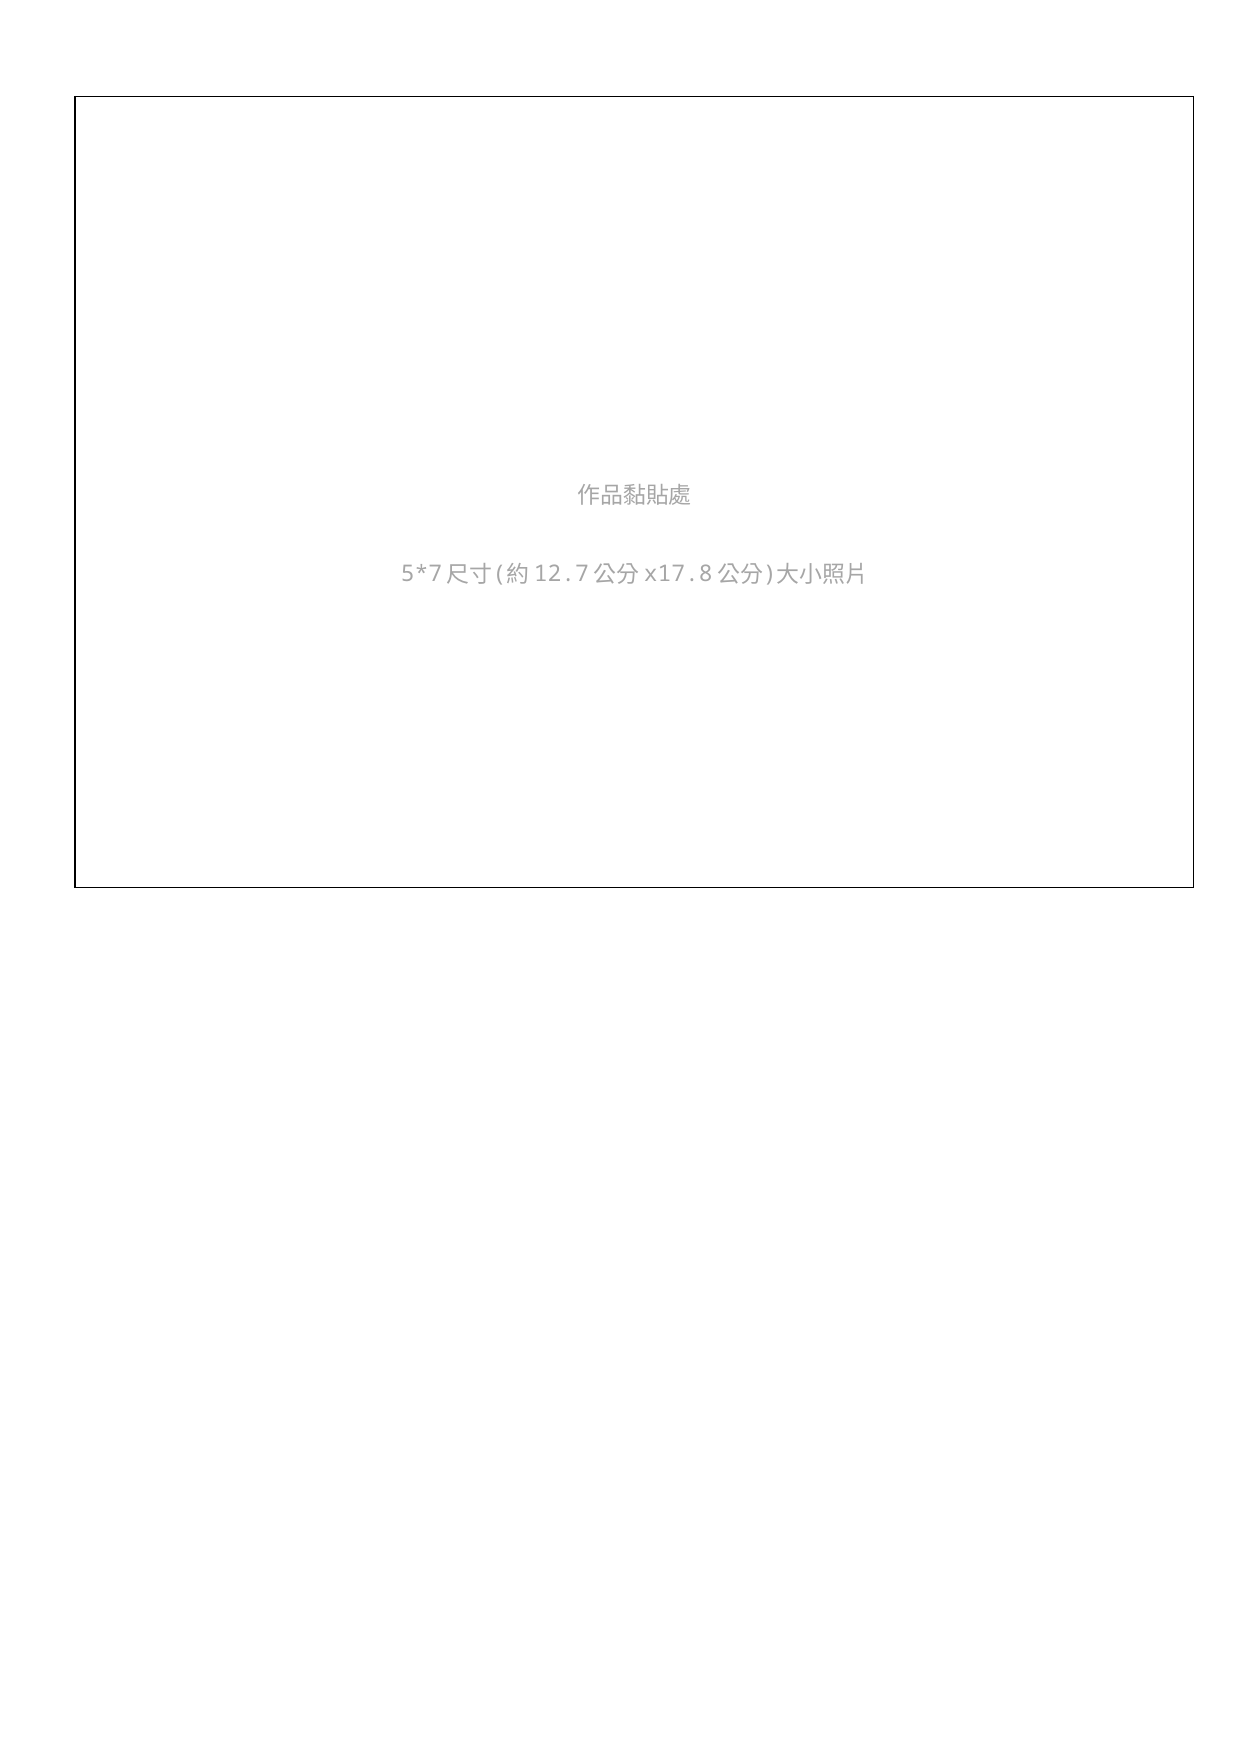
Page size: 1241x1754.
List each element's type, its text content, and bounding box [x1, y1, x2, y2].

table_cell 作品黏貼處 5*7尺寸(約12.7公分x17.8公分)大小照片 [76, 97, 1193, 887]
